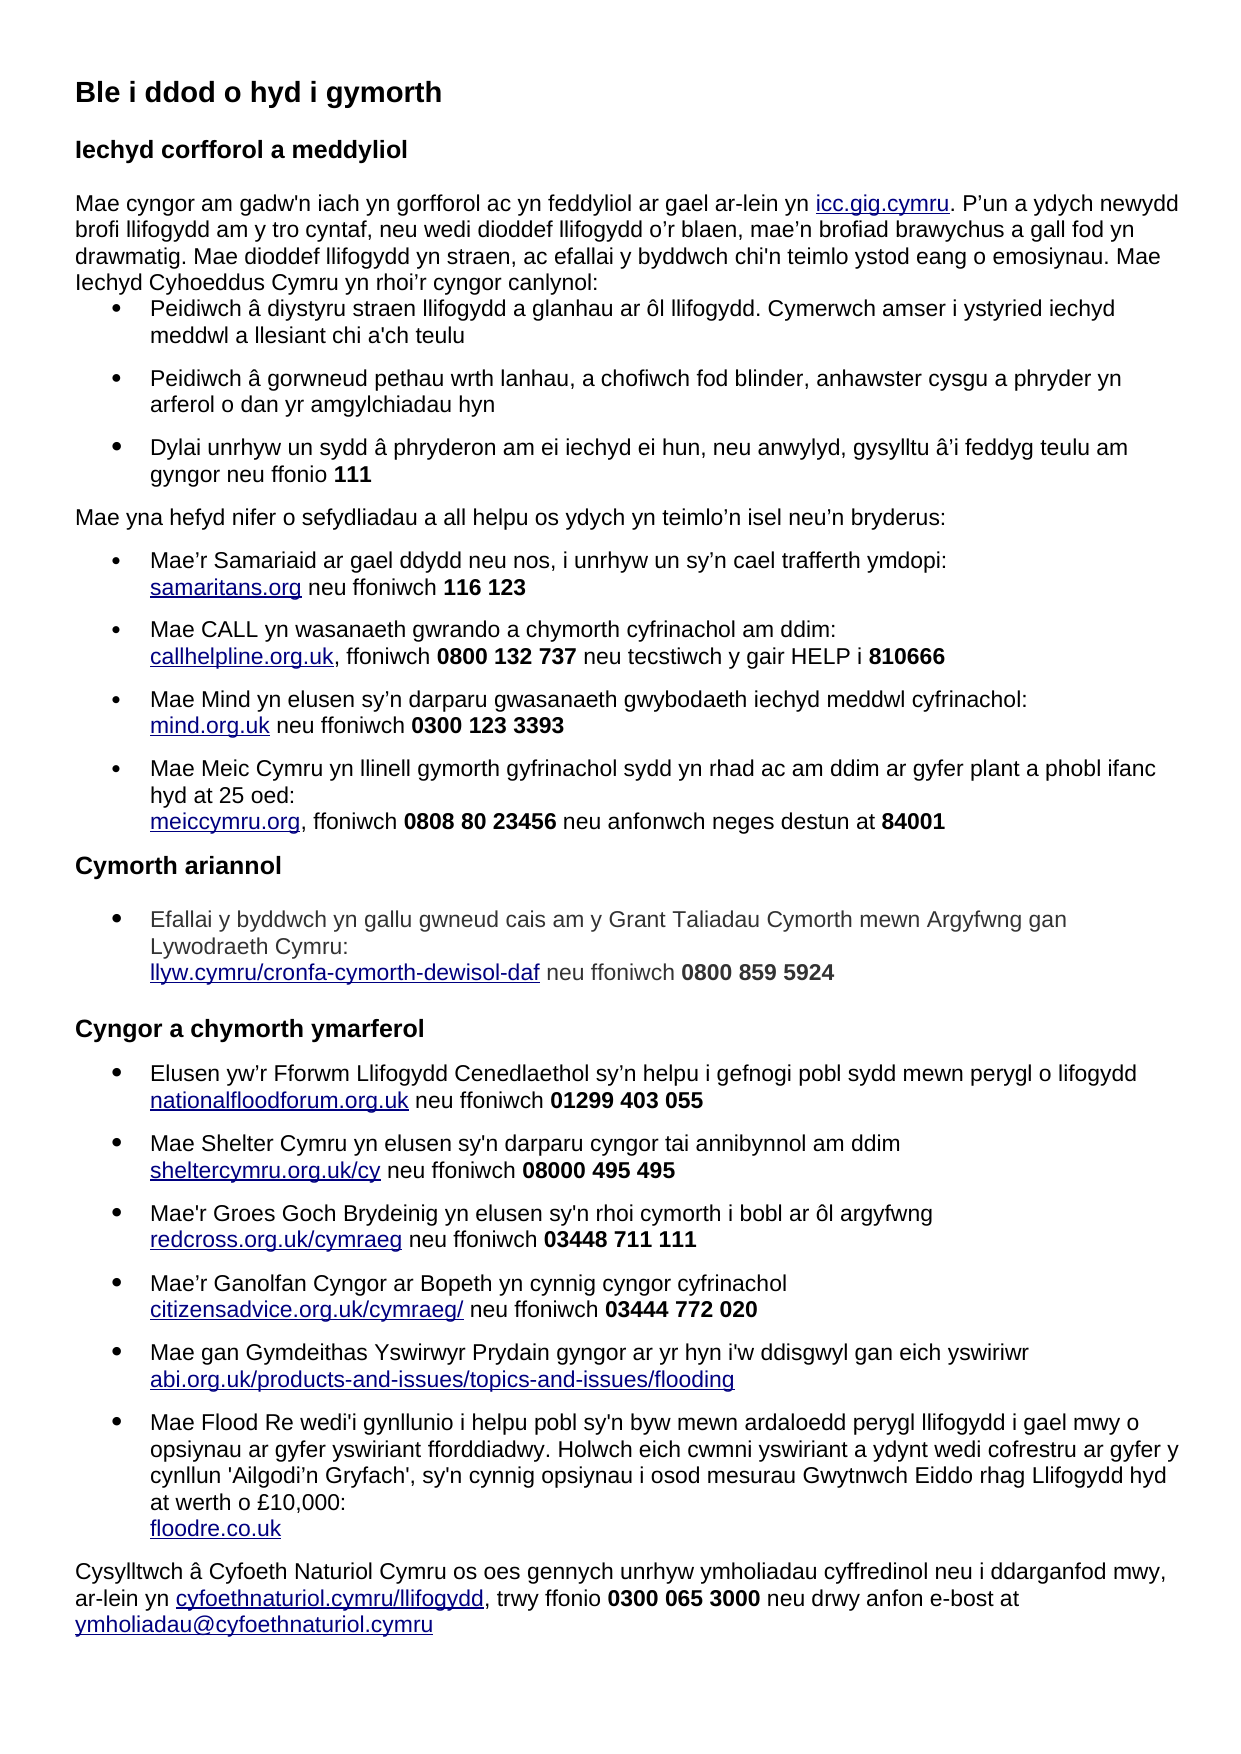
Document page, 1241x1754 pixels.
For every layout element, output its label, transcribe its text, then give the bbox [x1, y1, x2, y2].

text Cysylltwch â Cyfoeth Naturiol Cymru os oes gennych unrhyw ymholiadau cyffredinol neu i ddarganfod mwy, ar-lein yn cyfoethnaturiol.cymru/llifogydd, trwy ffonio 0300 065 3000 neu drwy anfon e-bost at ymholiadau@cyfoethnaturiol.cymru [75, 1558, 1181, 1637]
list Peidiwch â gorwneud pethau wrth lanhau, a chofiwch fod blinder, anhawster cysgu a phryder yn arferol o dan yr amgylchiadau hyn [112, 365, 1181, 417]
list Mae CALL yn wasanaeth gwrando a chymorth cyfrinachol am ddim: callhelpline.org.uk, ffoniwch 0800 132 737 neu tecstiwch y gair HELP i 810666 [112, 616, 1181, 669]
list Dylai unrhyw un sydd â phryderon am ei iechyd ei hun, neu anwylyd, gysylltu â’i feddyg teulu am gyngor neu ffonio 111 [112, 434, 1181, 487]
list Mae gan Gymdeithas Yswirwyr Prydain gyngor ar yr hyn i'w ddisgwyl gan eich yswiriwr abi.org.uk/products-and-issues/topics-and-issues/flooding [112, 1339, 1181, 1393]
list Mae Shelter Cymru yn elusen sy'n darparu cyngor tai annibynnol am ddim sheltercymru.org.uk/cy neu ffoniwch 08000 495 495 [112, 1130, 1181, 1183]
list Mae Mind yn elusen sy’n darparu gwasanaeth gwybodaeth iechyd meddwl cyfrinachol: mind.org.uk neu ffoniwch 0300 123 3393 [112, 686, 1181, 738]
list Mae’r Samariaid ar gael ddydd neu nos, i unrhyw un sy’n cael trafferth ymdopi: samaritans.org neu ffoniwch 116 123 [112, 547, 1181, 600]
list Mae'r Groes Goch Brydeinig yn elusen sy'n rhoi cymorth i bobl ar ôl argyfwng redcross.org.uk/cymraeg neu ffoniwch 03448 711 111 [112, 1199, 1181, 1253]
list Elusen yw’r Fforwm Llifogydd Cenedlaethol sy’n helpu i gefnogi pobl sydd mewn perygl o lifogydd nationalfloodforum.org.uk neu ffoniwch 01299 403 055 [112, 1060, 1181, 1113]
text Ble i ddod o hyd i gymorth Iechyd corfforol a meddyliol Mae cyngor am gadw'n iach yn gorfforol ac yn feddyliol ar gael ar-lein yn icc.gig.cymru. P’un a ydych newydd brofi llifogydd am y tro cyntaf, neu wedi dioddef llifogydd o’r blaen, mae’n brofiad brawychus a gall fod yn drawmatig. Mae dioddef llifogydd yn straen, ac efallai y byddwch chi'n teimlo ystod eang o emosiynau. Mae Iechyd Cyhoeddus Cymru yn rhoi’r cyngor canlynol: [75, 75, 1181, 295]
list Mae Flood Re wedi'i gynllunio i helpu pobl sy'n byw mewn ardaloedd perygl llifogydd i gael mwy o opsiynau ar gyfer yswiriant fforddiadwy. Holwch eich cwmni yswiriant a ydynt wedi cofrestru ar gyfer y cynllun 'Ailgodi’n Gryfach', sy'n cynnig opsiynau i osod mesurau Gwytnwch Eiddo rhag Llifogydd hyd at werth o £10,000: floodre.co.uk [112, 1409, 1181, 1542]
text Mae yna hefyd nifer o sefydliadau a all helpu os ydych yn teimlo’n isel neu’n bryderus: [75, 504, 1181, 530]
text Cyngor a chymorth ymarferol [75, 986, 1181, 1043]
text Cymorth ariannol [75, 851, 1181, 906]
list Mae’r Ganolfan Cyngor ar Bopeth yn cynnig cyngor cyfrinachol citizensadvice.org.uk/cymraeg/ neu ffoniwch 03444 772 020 [112, 1269, 1181, 1323]
list Efallai y byddwch yn gallu gwneud cais am y Grant Taliadau Cymorth mewn Argyfwng gan Lywodraeth Cymru: llyw.cymru/cronfa-cymorth-dewisol-daf neu ffoniwch 0800 859 5924 [112, 906, 1181, 986]
list Peidiwch â diystyru straen llifogydd a glanhau ar ôl llifogydd. Cymerwch amser i ystyried iechyd meddwl a llesiant chi a'ch teulu [112, 295, 1181, 348]
list Mae Meic Cymru yn llinell gymorth gyfrinachol sydd yn rhad ac am ddim ar gyfer plant a phobl ifanc hyd at 25 oed: meiccymru.org, ffoniwch 0808 80 23456 neu anfonwch neges destun at 84001 [112, 755, 1181, 834]
